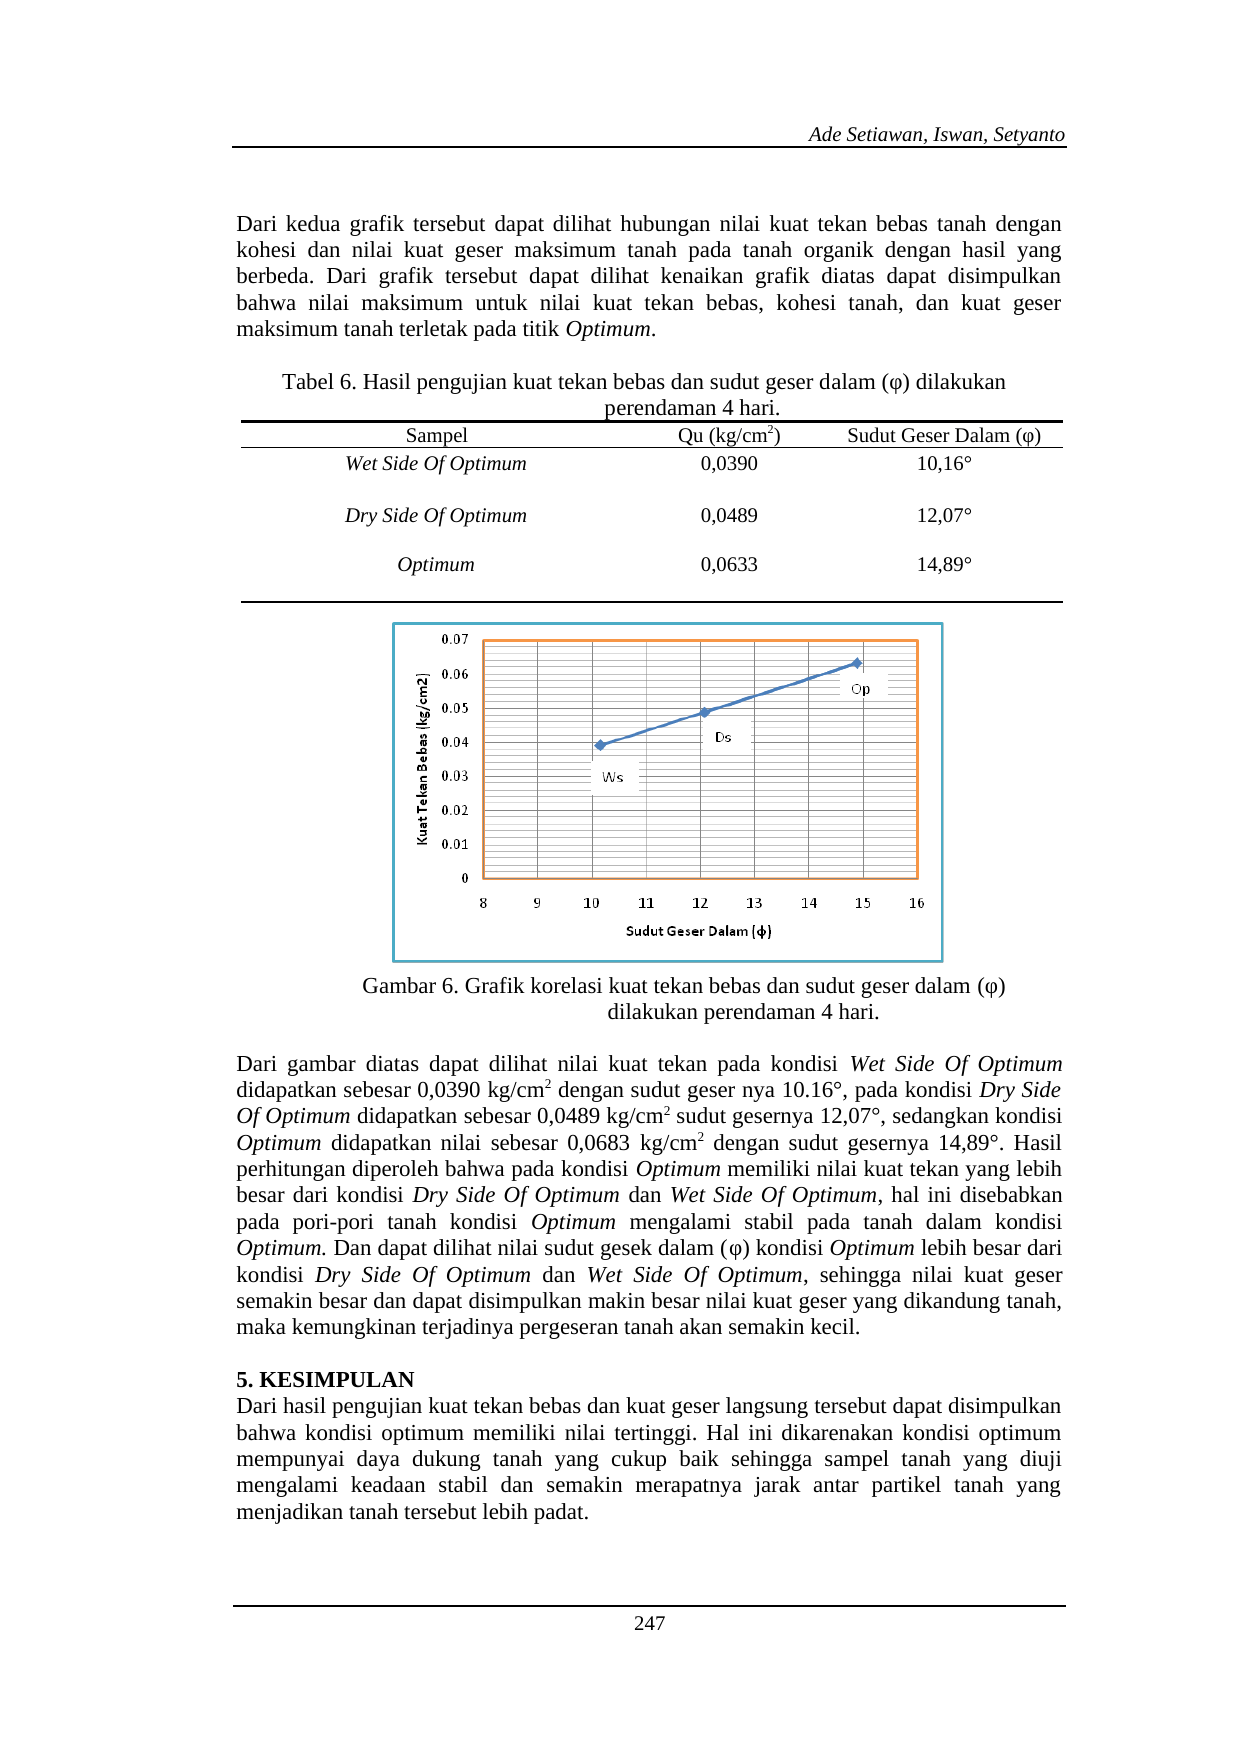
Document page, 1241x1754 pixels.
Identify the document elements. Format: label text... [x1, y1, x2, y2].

text Tabel 6. Hasil pengujian kuat tekan bebas dan sudut geser dalam (φ) dilakukan [236, 368, 1063, 394]
table_cell 12,07° [826, 503, 1063, 552]
text Dari gambar diatas dapat dilihat nilai kuat tekan pada kondisi Wet Side Of Optimum didapatkan sebesar 0,0390 kg/cm2 dengan sudut geser nya 10.16°, pada kondisi Dry Side Of Optimum didapatkan sebesar 0,0489 kg/cm2 sudut gesernya 12,07°, sedangkan kondisi Optimum didapatkan nilai sebesar 0,0683 kg/cm2 dengan sudut gesernya 14,89°. Hasil perhitungan diperoleh bahwa pada kondisi Optimum memiliki nilai kuat tekan yang lebih besar dari kondisi Dry Side Of Optimum dan Wet Side Of Optimum, hal ini disebabkan pada pori-pori tanah kondisi Optimum mengalami stabil pada tanah dalam kondisi Optimum. Dan dapat dilihat nilai sudut gesek dalam (φ) kondisi Optimum lebih besar dari kondisi Dry Side Of Optimum dan Wet Side Of Optimum, sehingga nilai kuat geser semakin besar dan dapat disimpulkan makin besar nilai kuat geser yang dikandung tanah, maka kemungkinan terjadinya pergeseran tanah akan semakin kecil. [236, 1050, 1063, 1340]
table_header Sudut Geser Dalam (φ) [826, 423, 1063, 447]
table_cell 0,0390 [633, 448, 826, 502]
text Dari kedua grafik tersebut dapat dilihat hubungan nilai kuat tekan bebas tanah dengan kohesi dan nilai kuat geser maksimum tanah pada tanah organik dengan hasil yang berbeda. Dari grafik tersebut dapat dilihat kenaikan grafik diatas dapat disimpulkan bahwa nilai maksimum untuk nilai kuat tekan bebas, kohesi tanah, dan kuat geser maksimum tanah terletak pada titik Optimum. [236, 209, 1063, 341]
text dilakukan perendaman 4 hari. [236, 998, 1063, 1025]
text perendaman 4 hari. [236, 394, 1063, 420]
table_cell Optimum [241, 552, 633, 601]
table_cell 0,0489 [633, 503, 826, 552]
table_cell 0,0633 [633, 552, 826, 601]
text 5. KESIMPULAN [236, 1366, 1063, 1392]
table_cell 10,16° [826, 448, 1063, 502]
table_cell Dry Side Of Optimum [241, 503, 633, 552]
table_header Qu (kg/cm2) [633, 423, 826, 447]
table_cell Wet Side Of Optimum [241, 448, 633, 502]
table_header Sampel [241, 423, 633, 447]
table_cell 14,89° [826, 552, 1063, 601]
text Dari hasil pengujian kuat tekan bebas dan kuat geser langsung tersebut dapat disimpulkan bahwa kondisi optimum memiliki nilai tertinggi. Hal ini dikarenakan kondisi optimum mempunyai daya dukung tanah yang cukup baik sehingga sampel tanah yang diuji mengalami keadaan stabil dan semakin merapatnya jarak antar partikel tanah yang menjadikan tanah tersebut lebih padat. [236, 1392, 1063, 1524]
text Gambar 6. Grafik korelasi kuat tekan bebas dan sudut geser dalam (φ) [236, 972, 1063, 998]
